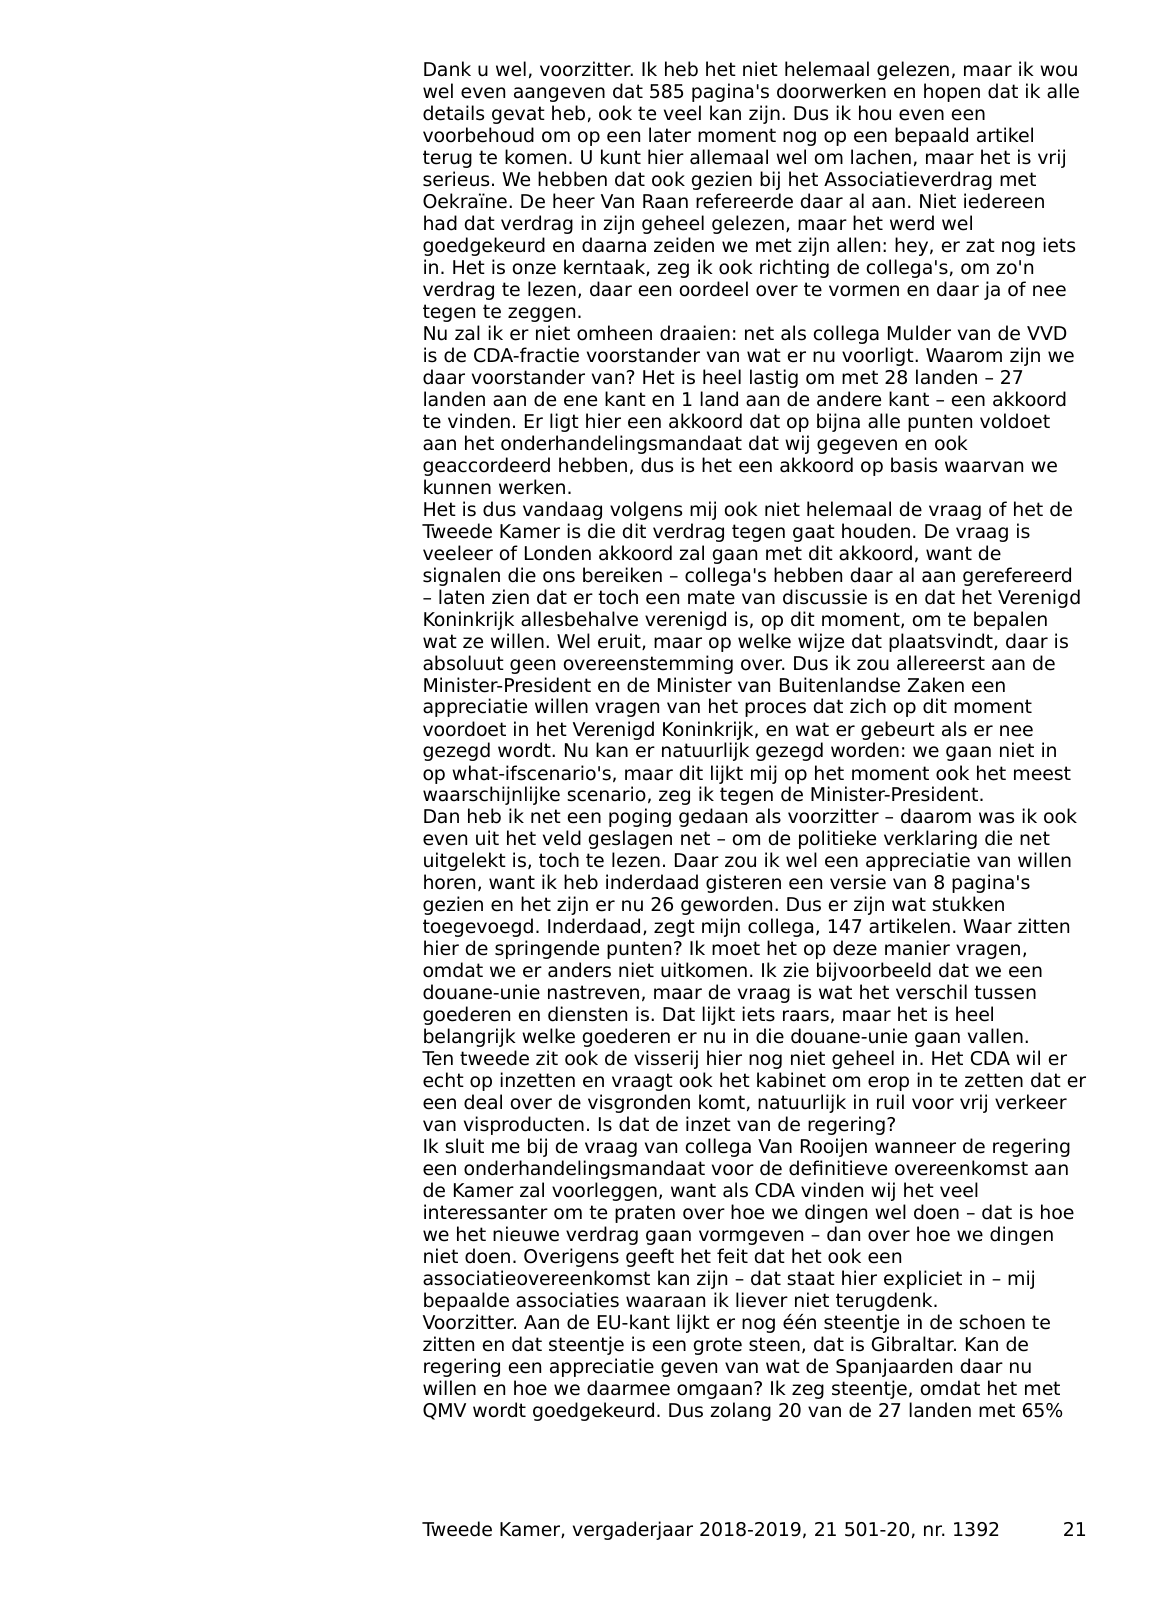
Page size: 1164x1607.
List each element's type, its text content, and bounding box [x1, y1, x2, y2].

text Ik sluit me bij de vraag van collega Van Rooijen wanneer de regering een onderhandelingsmandaat voor de definitieve overeenkomst aan de Kamer zal voorleggen, want als CDA vinden wij het veel interessanter om te praten over hoe we dingen wel doen – dat is hoe we het nieuwe verdrag gaan vormgeven – dan over hoe we dingen niet doen. Overigens geeft het feit dat het ook een associatieovereenkomst kan zijn – dat staat hier expliciet in – mij bepaalde associaties waaraan ik liever niet terugdenk. [422, 1136, 1087, 1312]
text Voorzitter. Aan de EU-kant lijkt er nog één steentje in de schoen te zitten en dat steentje is een grote steen, dat is Gibraltar. Kan de regering een appreciatie geven van wat de Spanjaarden daar nu willen en hoe we daarmee omgaan? Ik zeg steentje, omdat het met QMV wordt goedgekeurd. Dus zolang 20 van de 27 landen met 65% [422, 1312, 1087, 1422]
text Nu zal ik er niet omheen draaien: net als collega Mulder van de VVD is de CDA-fractie voorstander van wat er nu voorligt. Waarom zijn we daar voorstander van? Het is heel lastig om met 28 landen – 27 landen aan de ene kant en 1 land aan de andere kant – een akkoord te vinden. Er ligt hier een akkoord dat op bijna alle punten voldoet aan het onderhandelingsmandaat dat wij gegeven en ook geaccordeerd hebben, dus is het een akkoord op basis waarvan we kunnen werken. [422, 323, 1087, 499]
text Ten tweede zit ook de visserij hier nog niet geheel in. Het CDA wil er echt op inzetten en vraagt ook het kabinet om erop in te zetten dat er een deal over de visgronden komt, natuurlijk in ruil voor vrij verkeer van visproducten. Is dat de inzet van de regering? [422, 1048, 1087, 1136]
text Dank u wel, voorzitter. Ik heb het niet helemaal gelezen, maar ik wou wel even aangeven dat 585 pagina's doorwerken en hopen dat ik alle details gevat heb, ook te veel kan zijn. Dus ik hou even een voorbehoud om op een later moment nog op een bepaald artikel terug te komen. U kunt hier allemaal wel om lachen, maar het is vrij serieus. We hebben dat ook gezien bij het Associatieverdrag met Oekraïne. De heer Van Raan refereerde daar al aan. Niet iedereen had dat verdrag in zijn geheel gelezen, maar het werd wel goedgekeurd en daarna zeiden we met zijn allen: hey, er zat nog iets in. Het is onze kerntaak, zeg ik ook richting de collega's, om zo'n verdrag te lezen, daar een oordeel over te vormen en daar ja of nee tegen te zeggen. [422, 59, 1087, 323]
text Het is dus vandaag volgens mij ook niet helemaal de vraag of het de Tweede Kamer is die dit verdrag tegen gaat houden. De vraag is veeleer of Londen akkoord zal gaan met dit akkoord, want de signalen die ons bereiken – collega's hebben daar al aan gerefereerd – laten zien dat er toch een mate van discussie is en dat het Verenigd Koninkrijk allesbehalve verenigd is, op dit moment, om te bepalen wat ze willen. Wel eruit, maar op welke wijze dat plaatsvindt, daar is absoluut geen overeenstemming over. Dus ik zou allereerst aan de Minister-President en de Minister van Buitenlandse Zaken een appreciatie willen vragen van het proces dat zich op dit moment voordoet in het Verenigd Koninkrijk, en wat er gebeurt als er nee gezegd wordt. Nu kan er natuurlijk gezegd worden: we gaan niet in op what-ifscenario's, maar dit lijkt mij op het moment ook het meest waarschijnlijke scenario, zeg ik tegen de Minister-President. [422, 499, 1087, 806]
text Dan heb ik net een poging gedaan als voorzitter – daarom was ik ook even uit het veld geslagen net – om de politieke verklaring die net uitgelekt is, toch te lezen. Daar zou ik wel een appreciatie van willen horen, want ik heb inderdaad gisteren een versie van 8 pagina's gezien en het zijn er nu 26 geworden. Dus er zijn wat stukken toegevoegd. Inderdaad, zegt mijn collega, 147 artikelen. Waar zitten hier de springende punten? Ik moet het op deze manier vragen, omdat we er anders niet uitkomen. Ik zie bijvoorbeeld dat we een douane-unie nastreven, maar de vraag is wat het verschil tussen goederen en diensten is. Dat lijkt iets raars, maar het is heel belangrijk welke goederen er nu in die douane-unie gaan vallen. [422, 806, 1087, 1048]
